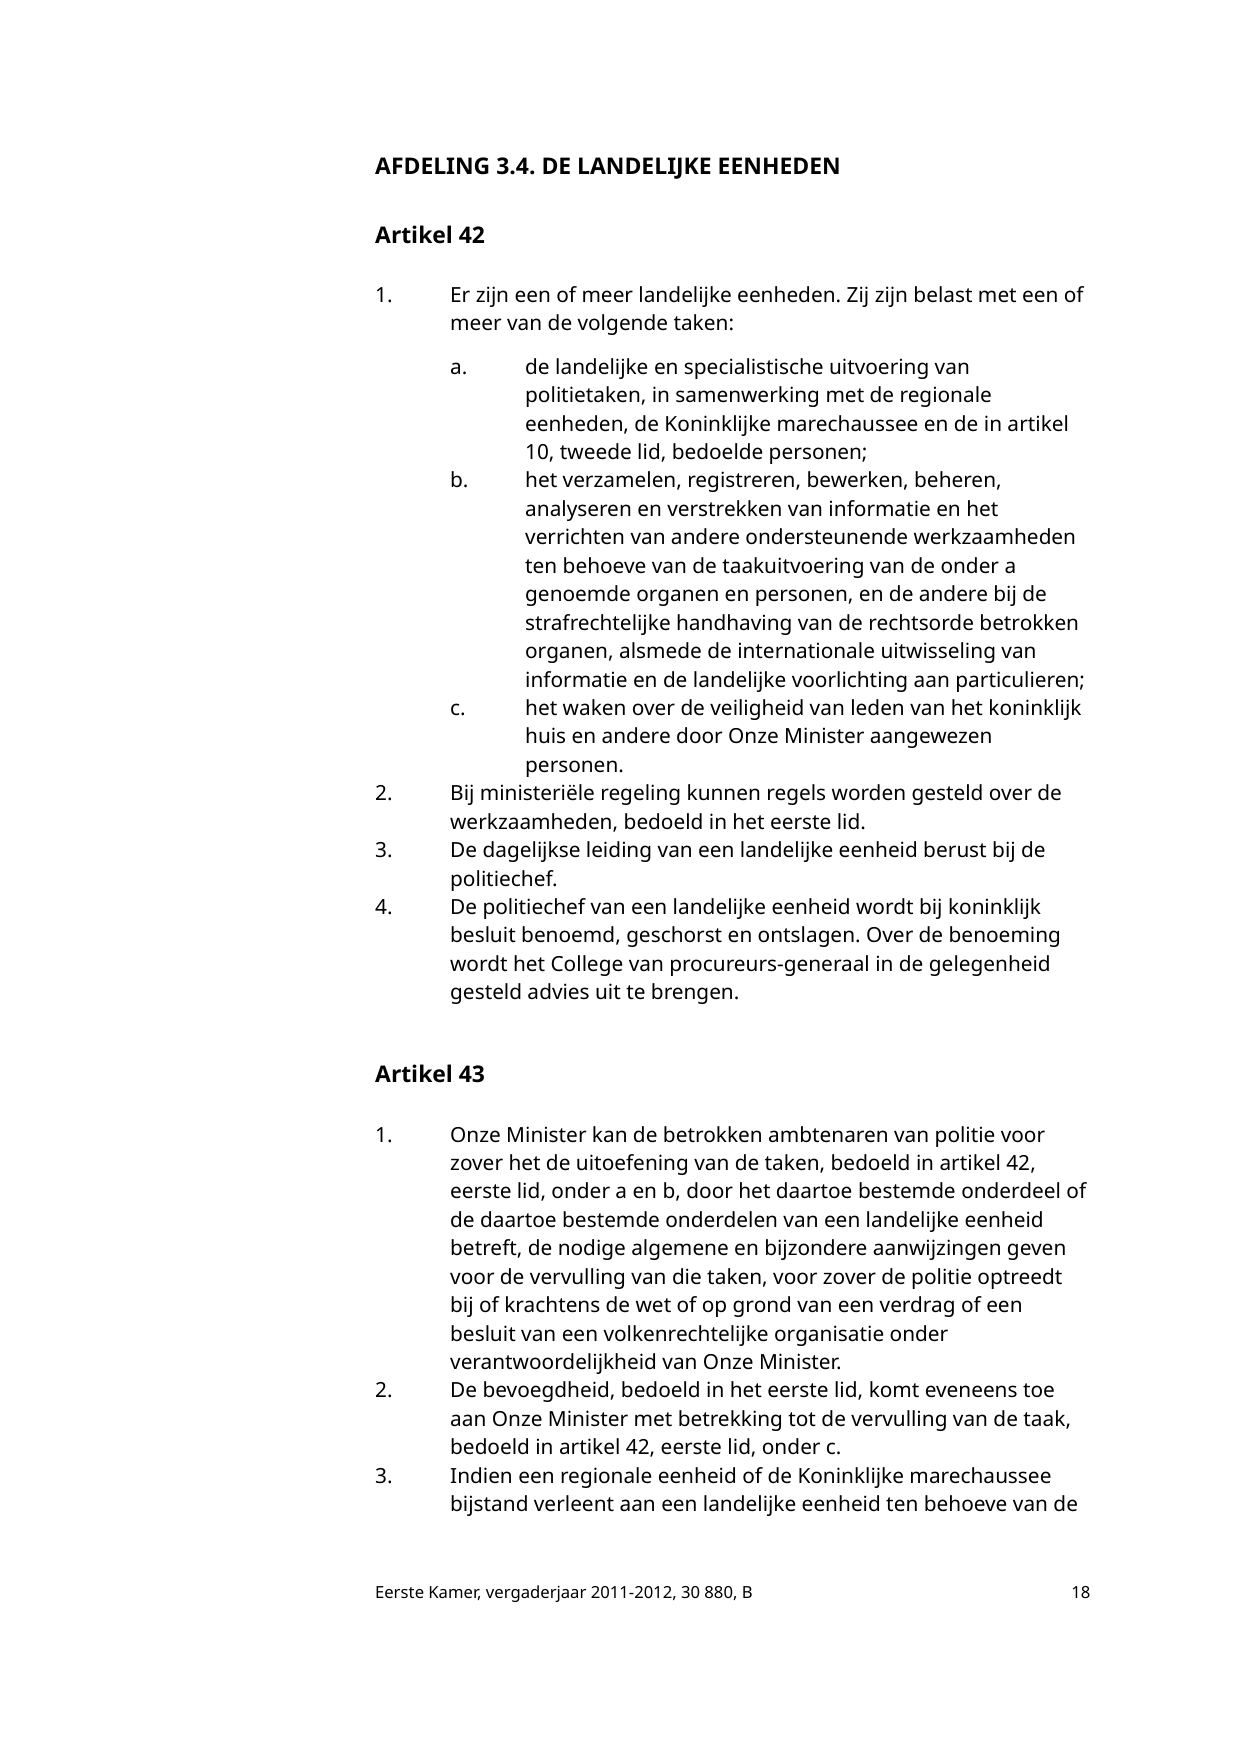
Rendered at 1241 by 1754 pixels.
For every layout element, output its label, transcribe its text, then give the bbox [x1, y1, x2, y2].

subtitle Artikel 43 [375, 1058, 1090, 1090]
subtitle AFDELING 3.4. DE LANDELIJKE EENHEDEN [375, 150, 1090, 181]
list Indien een regionale eenheid of de Koninklijke marechaussee bijstand verleent aan een landelijke eenheid ten behoeve van de [375, 1461, 1090, 1518]
list Er zijn een of meer landelijke eenheden. Zij zijn belast met een of meer van de volgende taken: [375, 280, 1090, 337]
list De bevoegdheid, bedoeld in het eerste lid, komt eveneens toe aan Onze Minister met betrekking tot de vervulling van de taak, bedoeld in artikel 42, eerste lid, onder c. [375, 1376, 1090, 1461]
list de landelijke en specialistische uitvoering van politietaken, in samenwerking met de regionale eenheden, de Koninklijke marechaussee en de in artikel 10, tweede lid, bedoelde personen; [450, 352, 1090, 466]
list Bij ministeriële regeling kunnen regels worden gesteld over de werkzaamheden, bedoeld in het eerste lid. [375, 778, 1090, 835]
list Onze Minister kan de betrokken ambtenaren van politie voor zover het de uitoefening van de taken, bedoeld in artikel 42, eerste lid, onder a en b, door het daartoe bestemde onderdeel of de daartoe bestemde onderdelen van een landelijke eenheid betreft, de nodige algemene en bijzondere aanwijzingen geven voor de vervulling van die taken, voor zover de politie optreedt bij of krachtens de wet of op grond van een verdrag of een besluit van een volkenrechtelijke organisatie onder verantwoordelijkheid van Onze Minister. [375, 1120, 1090, 1376]
list De politiechef van een landelijke eenheid wordt bij koninklijk besluit benoemd, geschorst en ontslagen. Over de benoeming wordt het College van procureurs-generaal in de gelegenheid gesteld advies uit te brengen. [375, 892, 1090, 1006]
list het waken over de veiligheid van leden van het koninklijk huis en andere door Onze Minister aangewezen personen. [450, 693, 1090, 778]
list De dagelijkse leiding van een landelijke eenheid berust bij de politiechef. [375, 835, 1090, 892]
subtitle Artikel 42 [375, 219, 1090, 250]
list het verzamelen, registreren, bewerken, beheren, analyseren en verstrekken van informatie en het verrichten van andere ondersteunende werkzaamheden ten behoeve van de taakuitvoering van de onder a genoemde organen en personen, en de andere bij de strafrechtelijke handhaving van de rechtsorde betrokken organen, alsmede de internationale uitwisseling van informatie en de landelijke voorlichting aan particulieren; [450, 466, 1090, 693]
